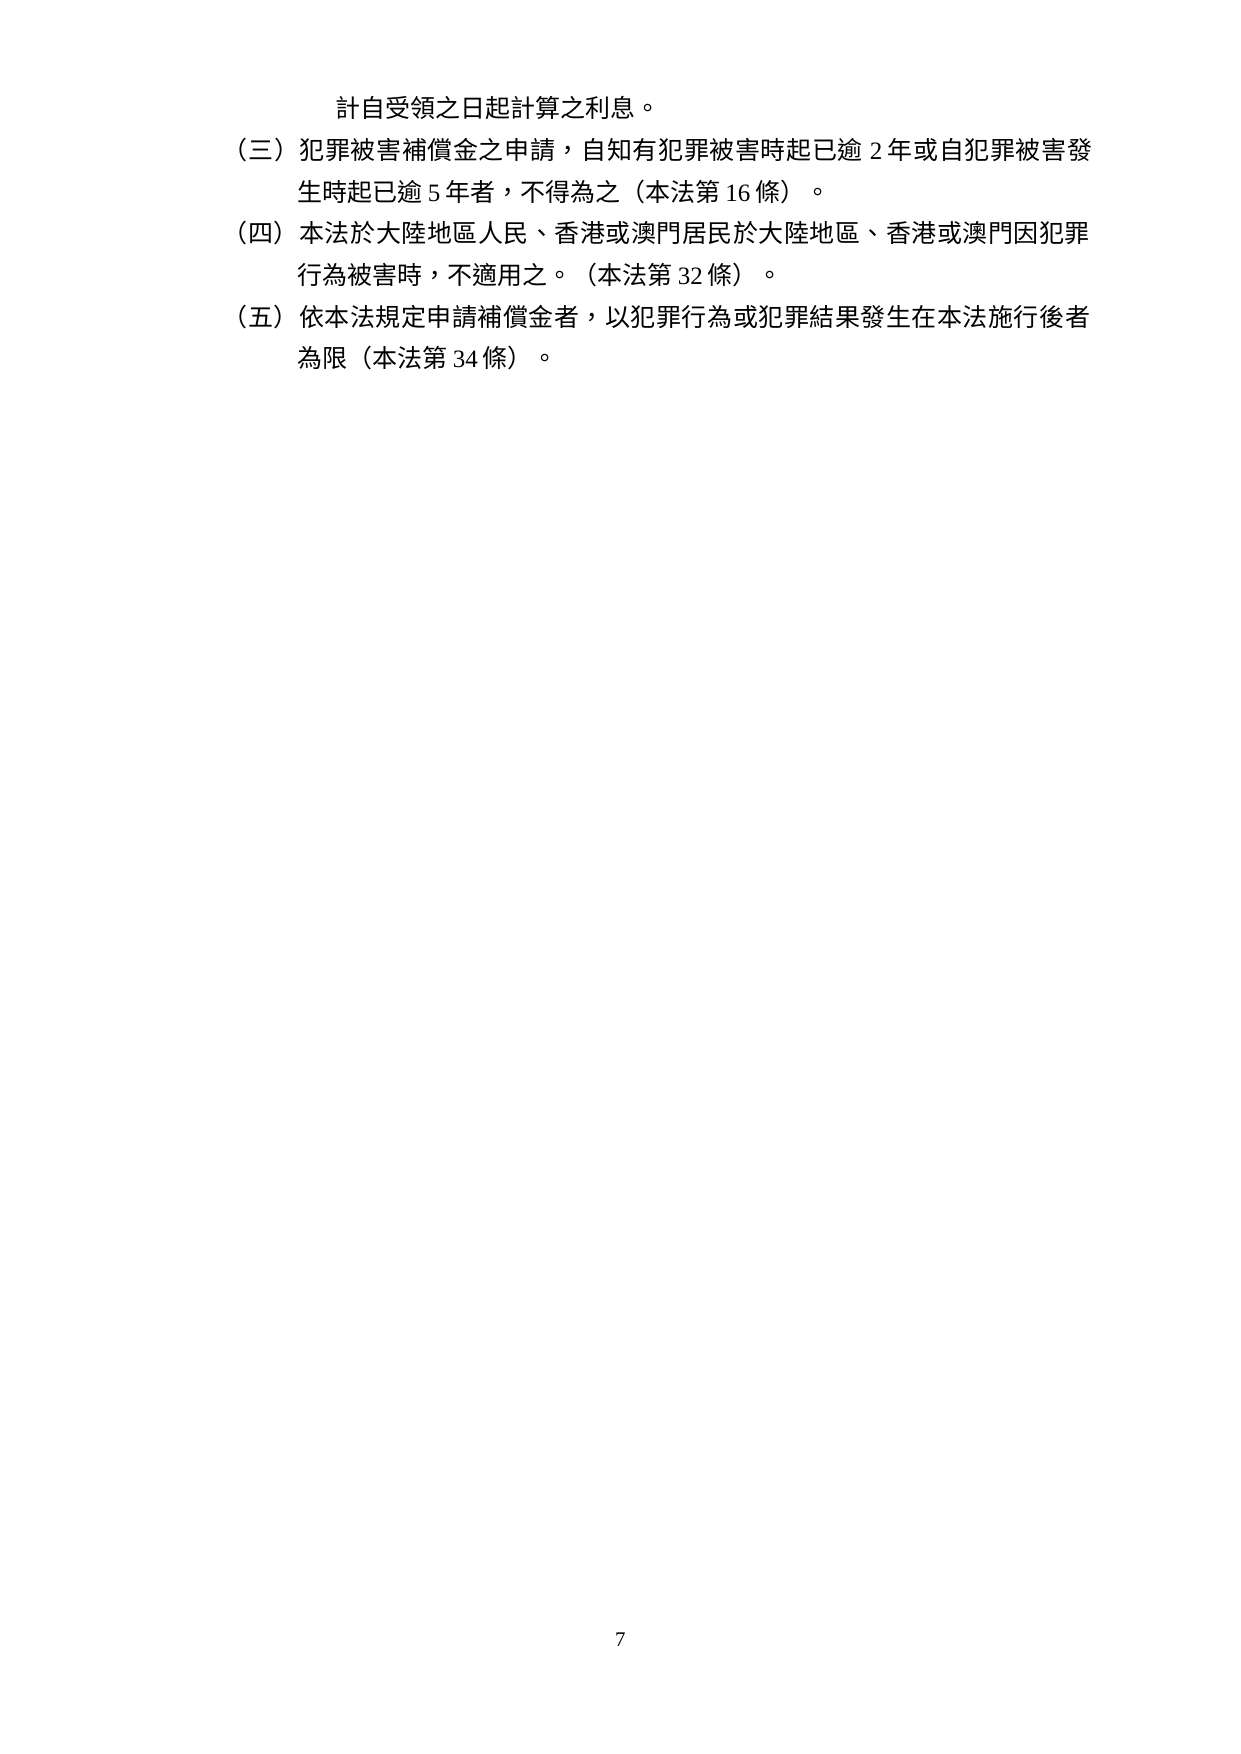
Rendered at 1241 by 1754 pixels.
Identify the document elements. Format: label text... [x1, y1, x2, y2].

text 計自受領之日起計算之利息。 [298, 89, 1092, 125]
text （四）本法於大陸地區人民、香港或澳門居民於大陸地區、香港或澳門因犯罪行為被害時，不適用之。（本法第32條）。 [223, 214, 1092, 292]
text （三）犯罪被害補償金之申請，自知有犯罪被害時起已逾2年或自犯罪被害發生時起已逾5年者，不得為之（本法第16條）。 [223, 130, 1092, 208]
text （五）依本法規定申請補償金者，以犯罪行為或犯罪結果發生在本法施行後者為限（本法第34條）。 [223, 297, 1092, 375]
